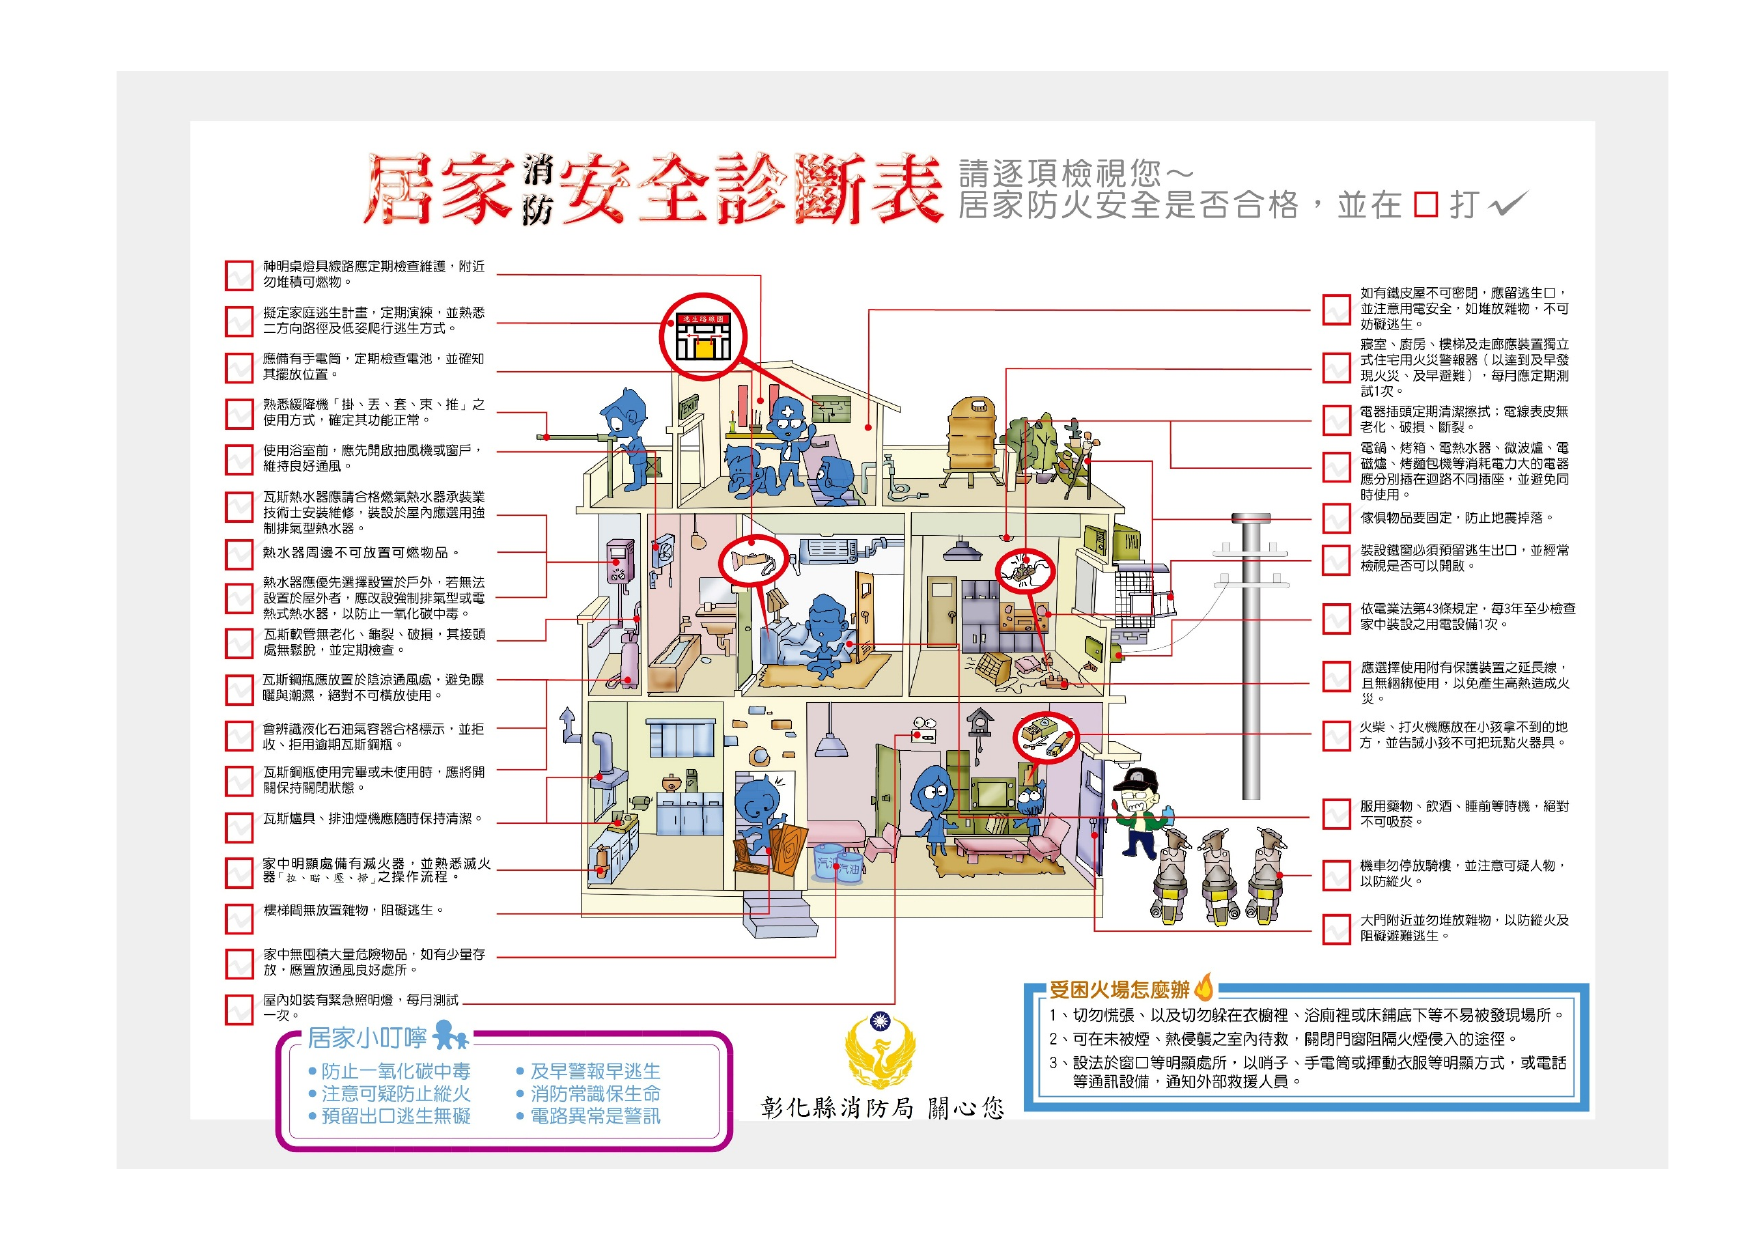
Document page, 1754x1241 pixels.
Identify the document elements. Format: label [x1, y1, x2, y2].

picture [116, 71, 1669, 1169]
